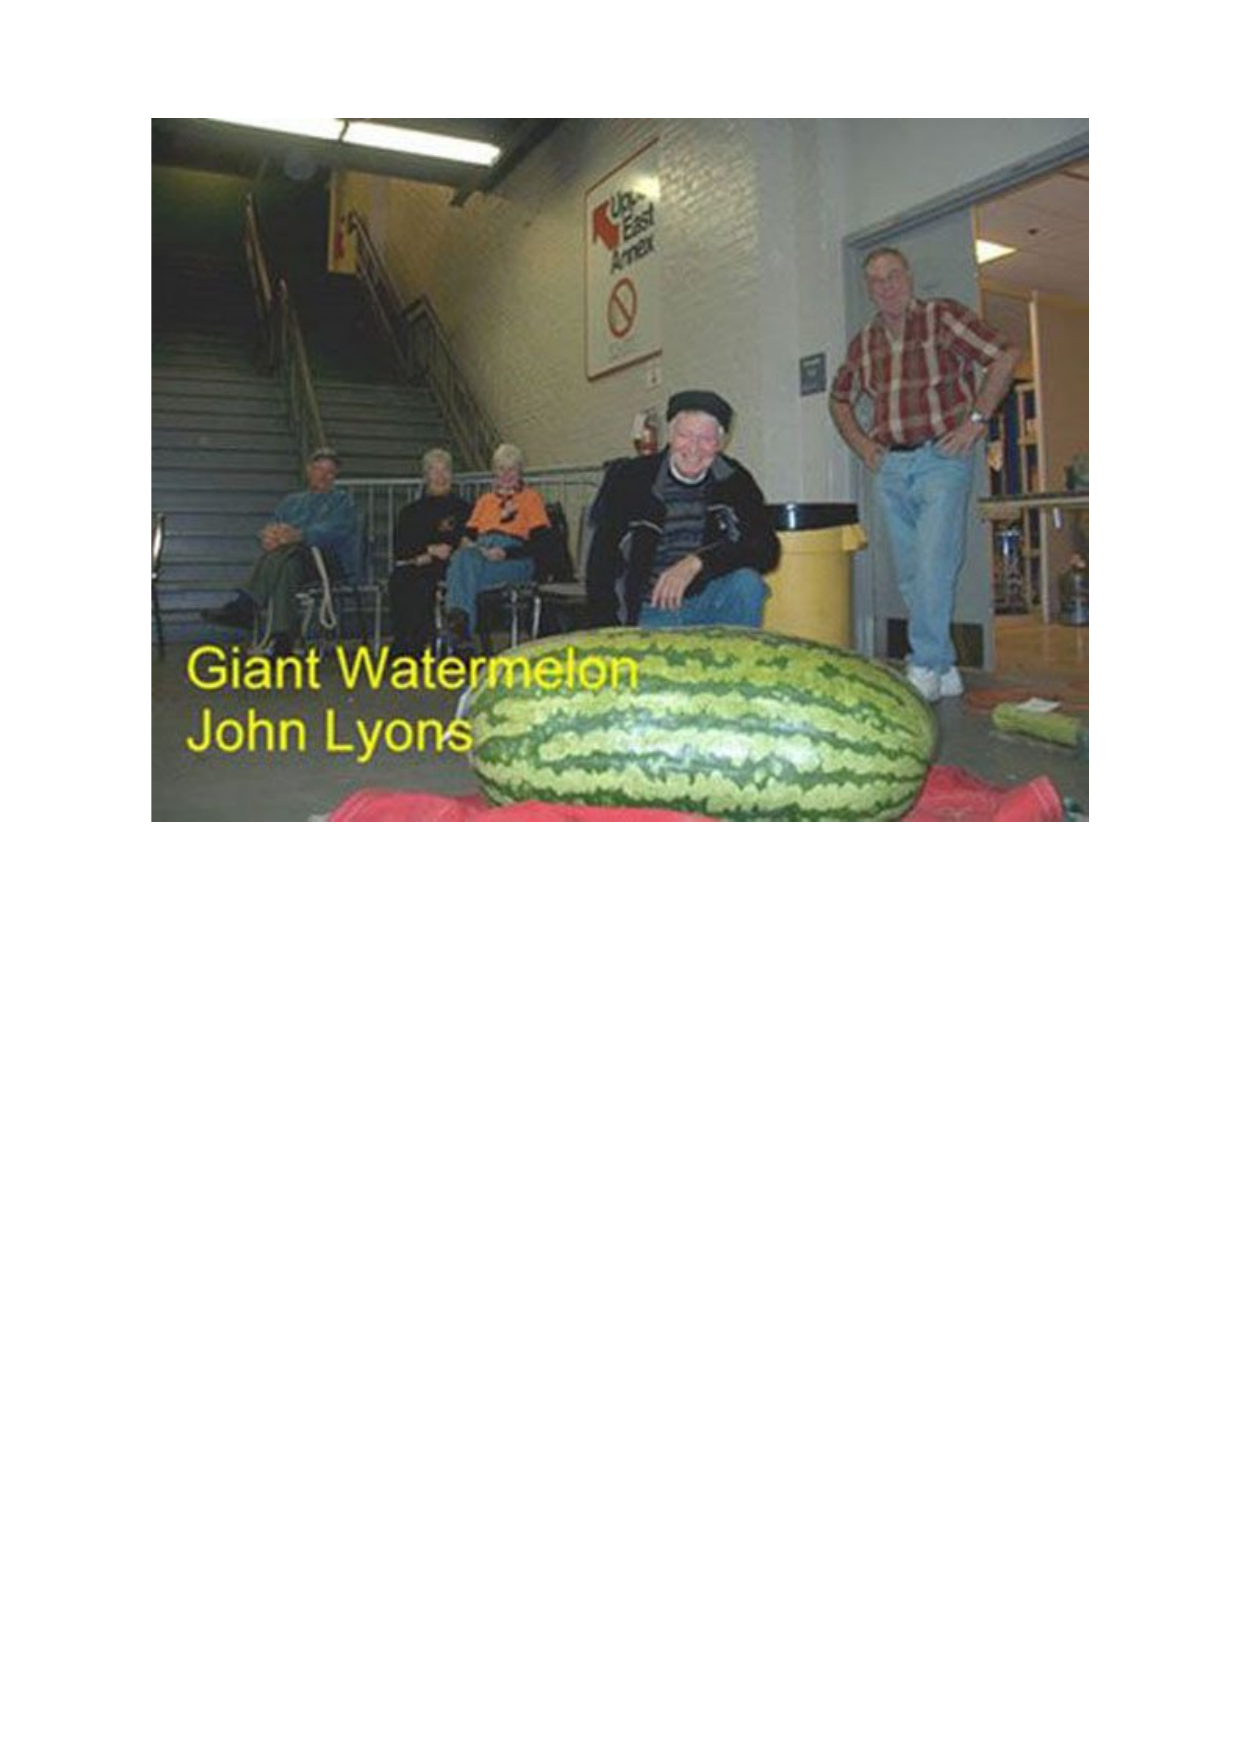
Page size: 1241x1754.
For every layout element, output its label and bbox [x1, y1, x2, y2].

picture [151, 118, 1089, 822]
